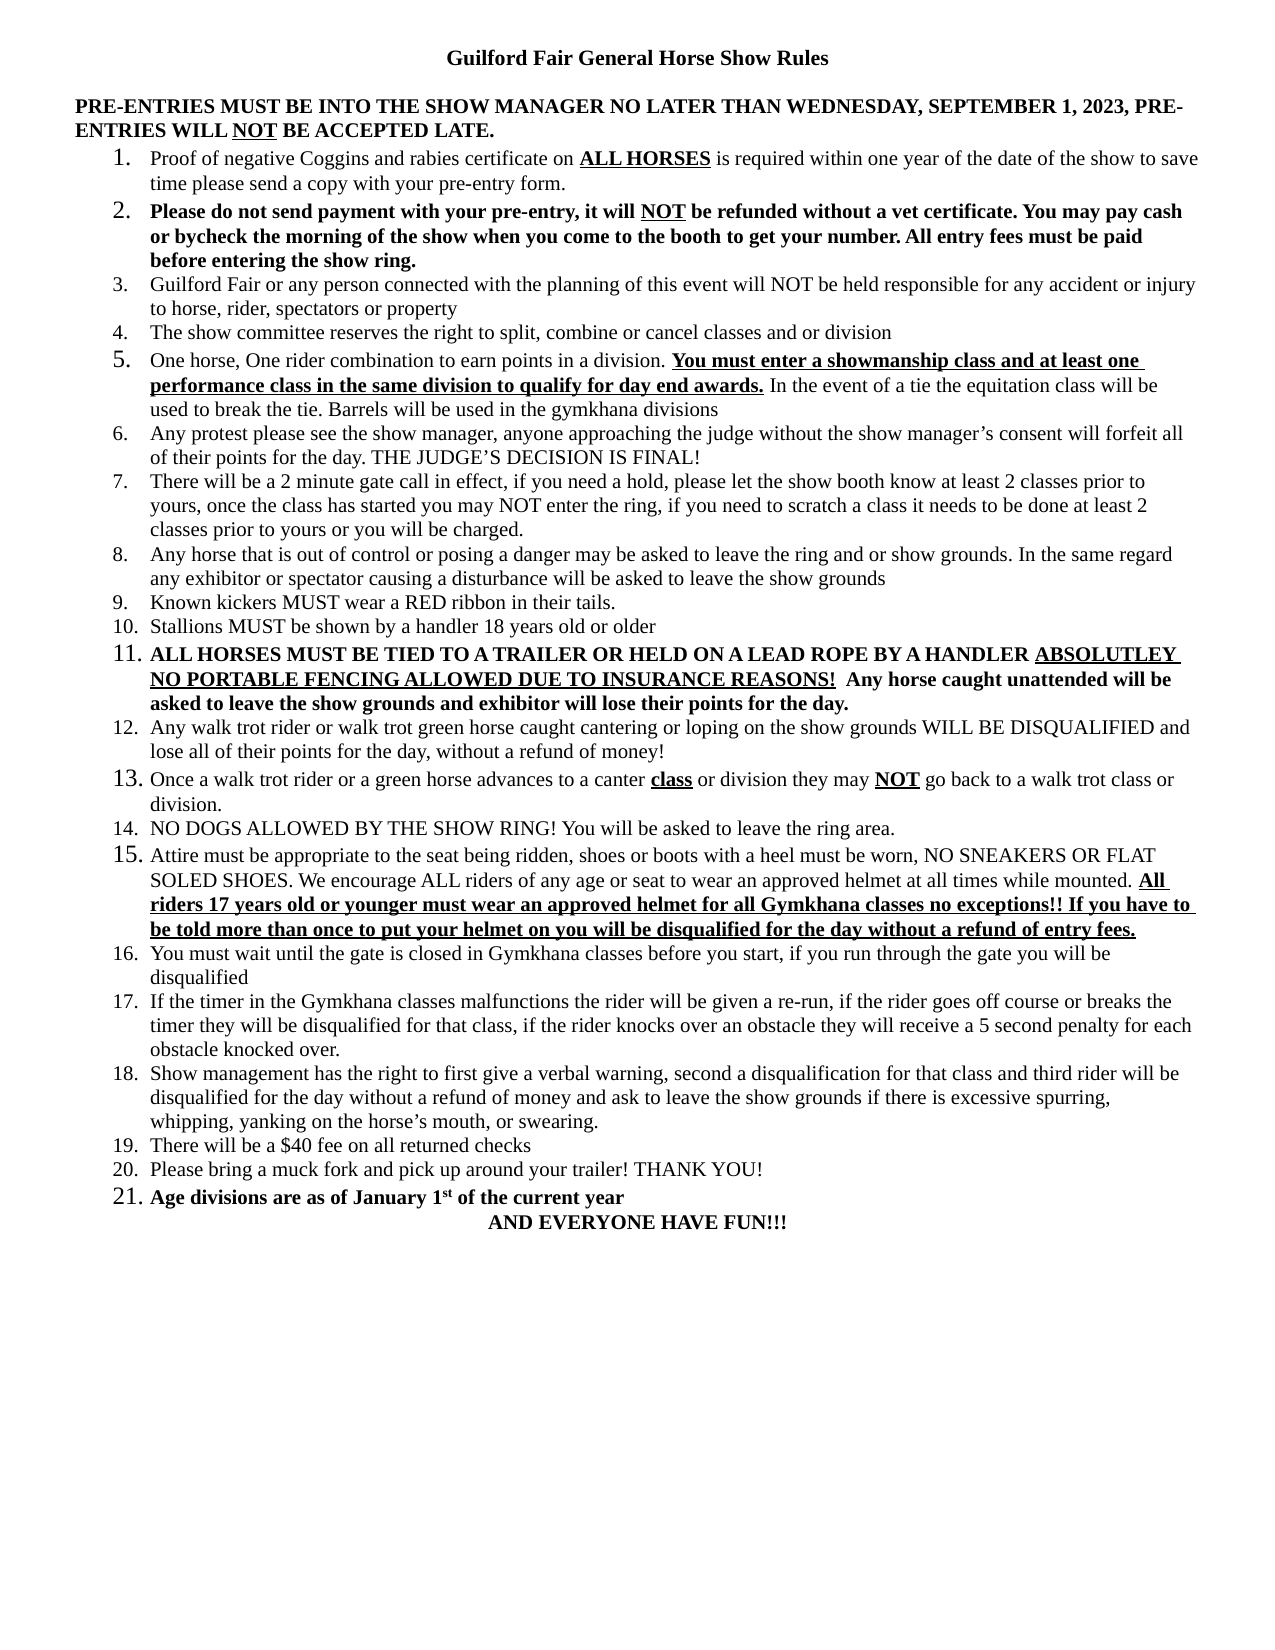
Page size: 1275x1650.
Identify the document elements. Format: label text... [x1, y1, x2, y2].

list NO DOGS ALLOWED BY THE SHOW RING! You will be asked to leave the ring area. [112, 816, 1200, 839]
list Age divisions are as of January 1st of the current year [112, 1181, 1200, 1210]
list ALL HORSES MUST BE TIED TO A TRAILER OR HELD ON A LEAD ROPE BY A HANDLER ABSOLUTLEY NO PORTABLE FENCING ALLOWED DUE TO INSURANCE REASONS! Any horse caught unattended will be asked to leave the show grounds and exhibitor will lose their points for the day. [112, 638, 1200, 714]
list Any horse that is out of control or posing a danger may be asked to leave the ring and or show grounds. In the same regard any exhibitor or spectator causing a disturbance will be asked to leave the show grounds [112, 541, 1200, 589]
text PRE-ENTRIES MUST BE INTO THE SHOW MANAGER NO LATER THAN WEDNESDAY, SEPTEMBER 1, 2023, PRE-ENTRIES WILL NOT BE ACCEPTED LATE. [75, 94, 1200, 142]
list Any protest please see the show manager, anyone approaching the judge without the show manager’s consent will forfeit all of their points for the day. THE JUDGE’S DECISION IS FINAL! [112, 421, 1200, 469]
list Attire must be appropriate to the seat being ridden, shoes or boots with a heel must be worn, NO SNEAKERS OR FLAT SOLED SHOES. We encourage ALL riders of any age or seat to wear an approved helmet at all times while mounted. All riders 17 years old or younger must wear an approved helmet for all Gymkhana classes no exceptions!! If you have to be told more than once to put your helmet on you will be disqualified for the day without a refund of entry fees. [112, 839, 1200, 941]
list If the timer in the Gymkhana classes malfunctions the rider will be given a re-run, if the rider goes off course or breaks the timer they will be disqualified for that class, if the rider knocks over an obstacle they will receive a 5 second penalty for each obstacle knocked over. [112, 989, 1200, 1061]
list One horse, One rider combination to earn points in a division. You must enter a showmanship class and at least one performance class in the same division to qualify for day end awards. In the event of a tie the equitation class will be used to break the tie. Barrels will be used in the gymkhana divisions [112, 344, 1200, 421]
list There will be a 2 minute gate call in effect, if you need a hold, please let the show booth know at least 2 classes prior to yours, once the class has started you may NOT enter the ring, if you need to scratch a class it needs to be done at least 2 classes prior to yours or you will be charged. [112, 469, 1200, 541]
list Any walk trot rider or walk trot green horse caught cantering or loping on the show grounds WILL BE DISQUALIFIED and lose all of their points for the day, without a refund of money! [112, 714, 1200, 763]
list The show committee reserves the right to split, combine or cancel classes and or division [112, 320, 1200, 344]
list Guilford Fair or any person connected with the planning of this event will NOT be held responsible for any accident or injury to horse, rider, spectators or property [112, 272, 1200, 320]
list Proof of negative Coggins and rabies certificate on ALL HORSES is required within one year of the date of the show to save time please send a copy with your pre-entry form. [112, 142, 1200, 195]
list Once a walk trot rider or a green horse advances to a canter class or division they may NOT go back to a walk trot class or division. [112, 763, 1200, 816]
list You must wait until the gate is closed in Gymkhana classes before you start, if you run through the gate you will be disqualified [112, 941, 1200, 989]
text AND EVERYONE HAVE FUN!!! [75, 1210, 1200, 1234]
list Known kickers MUST wear a RED ribbon in their tails. [112, 589, 1200, 614]
list There will be a $40 fee on all returned checks [112, 1133, 1200, 1157]
text Guilford Fair General Horse Show Rules [75, 45, 1200, 70]
list Stallions MUST be shown by a handler 18 years old or older [112, 614, 1200, 638]
list Please do not send payment with your pre-entry, it will NOT be refunded without a vet certificate. You may pay cash or bycheck the morning of the show when you come to the booth to get your number. All entry fees must be paid before entering the show ring. [112, 195, 1200, 272]
list Please bring a muck fork and pick up around your trailer! THANK YOU! [112, 1157, 1200, 1181]
list Show management has the right to first give a verbal warning, second a disqualification for that class and third rider will be disqualified for the day without a refund of money and ask to leave the show grounds if there is excessive spurring, whipping, yanking on the horse’s mouth, or swearing. [112, 1061, 1200, 1133]
